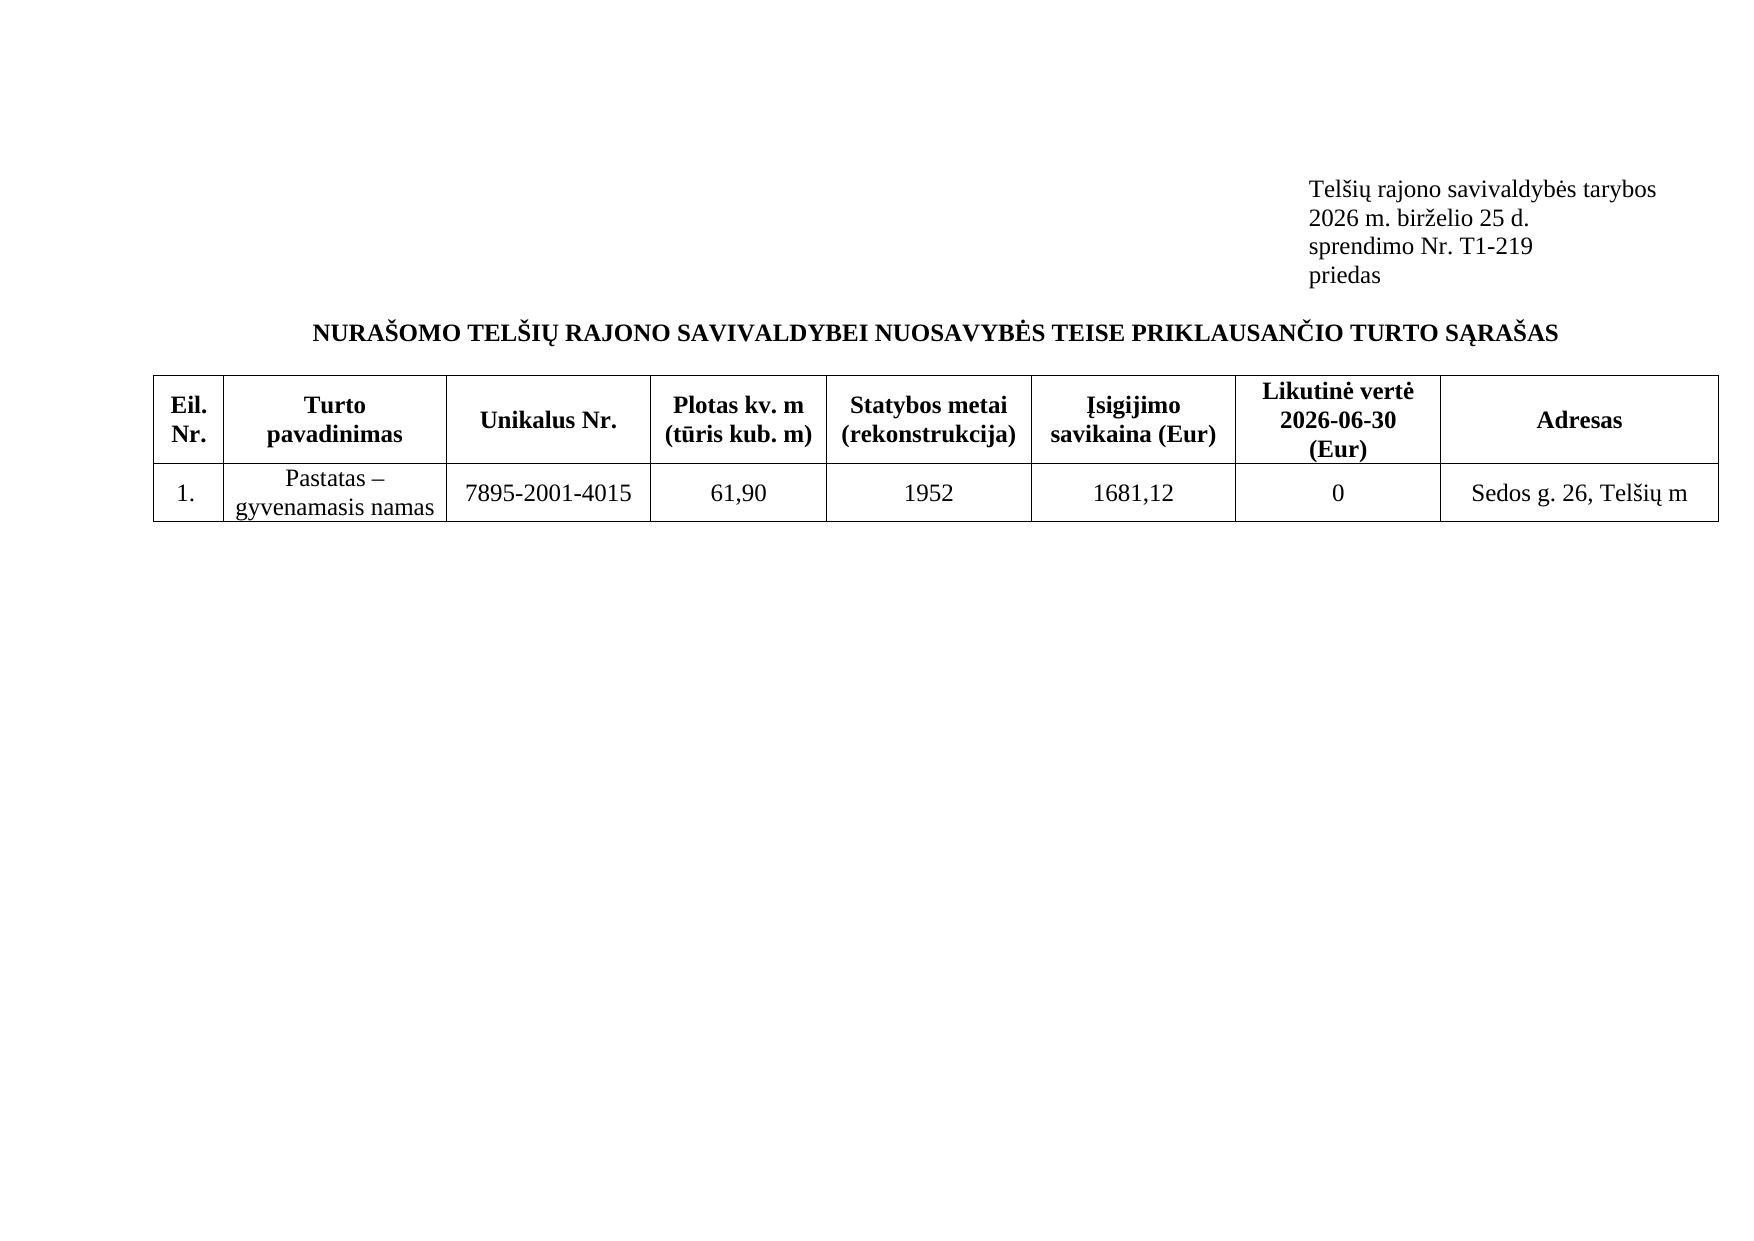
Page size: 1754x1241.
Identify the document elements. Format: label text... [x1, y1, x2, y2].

text sprendimo Nr. T1-219 [1309, 231, 1695, 260]
table_cell 0 [1236, 464, 1440, 521]
table_header Plotas kv. m (tūris kub. m) [651, 376, 826, 462]
table_header Likutinė vertė 2026-06-30 (Eur) [1236, 376, 1440, 462]
table_header Eil. Nr. [154, 376, 223, 462]
table_cell 1. [154, 464, 223, 521]
table_header Statybos metai (rekonstrukcija) [827, 376, 1031, 462]
table_header Įsigijimo savikaina (Eur) [1032, 376, 1235, 462]
table_header Adresas [1441, 376, 1718, 462]
table_cell 7895-2001-4015 [447, 464, 650, 521]
table_cell Sedos g. 26, Telšių m [1441, 464, 1718, 521]
table_cell 1952 [827, 464, 1031, 521]
table_header Unikalus Nr. [447, 376, 650, 462]
text priedas [1309, 260, 1695, 289]
text 2026 m. birželio 25 d. [1309, 203, 1695, 231]
text Telšių rajono savivaldybės tarybos [1309, 174, 1695, 203]
table_header Turto pavadinimas [224, 376, 446, 462]
text NURAŠOMO TELŠIŲ RAJONO SAVIVALDYBEI NUOSAVYBĖS TEISE PRIKLAUSANČIO TURTO SĄRAŠAS [177, 318, 1695, 346]
table_cell 1681,12 [1032, 464, 1235, 521]
table_cell 61,90 [651, 464, 826, 521]
table_cell Pastatas – gyvenamasis namas [224, 464, 446, 521]
